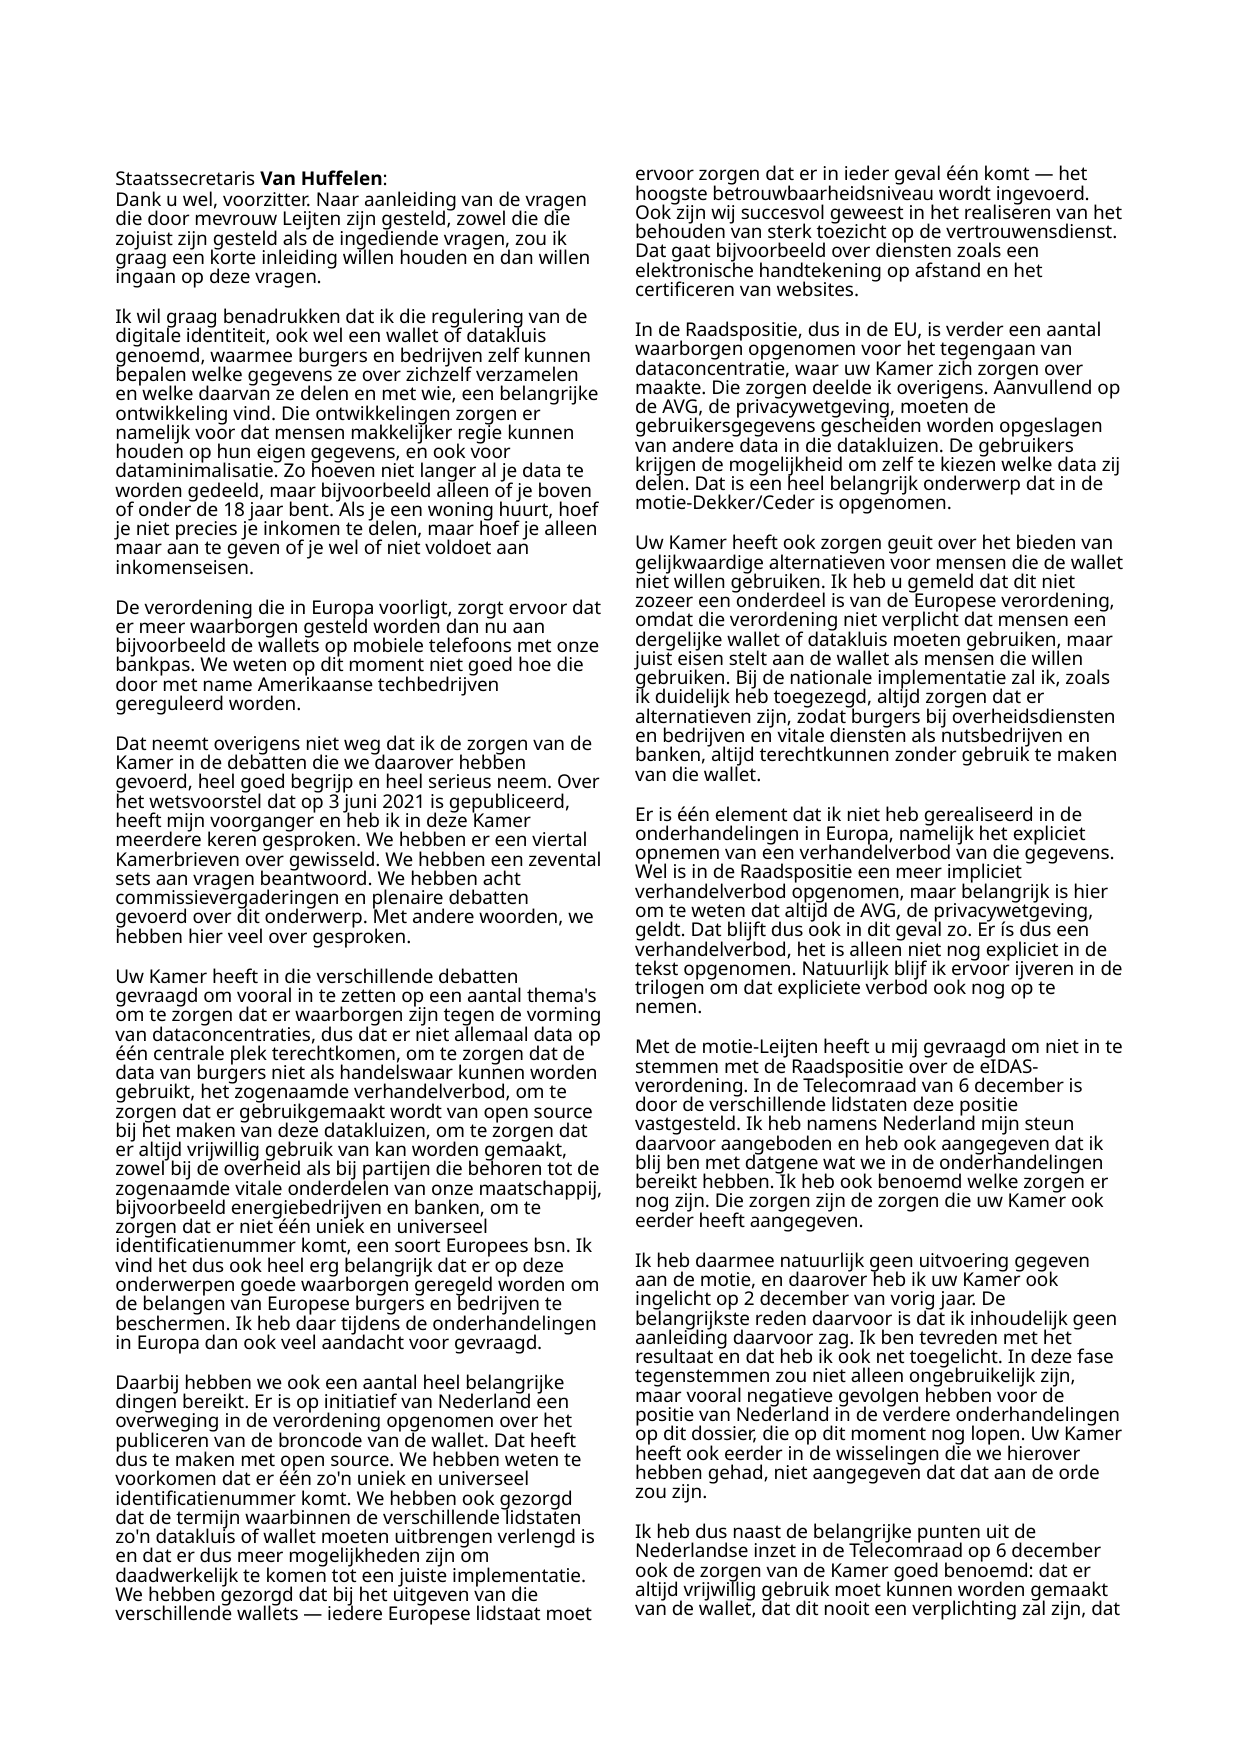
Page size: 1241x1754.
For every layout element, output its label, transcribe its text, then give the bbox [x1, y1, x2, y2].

text Dat neemt overigens niet weg dat ik de zorgen van de Kamer in de debatten die we daarover hebben gevoerd, heel goed begrijp en heel serieus neem. Over het wetsvoorstel dat op 3 juni 2021 is gepubliceerd, heeft mijn voorganger en heb ik in deze Kamer meerdere keren gesproken. We hebben er een viertal Kamerbrieven over gewisseld. We hebben een zevental sets aan vragen beantwoord. We hebben acht commissievergaderingen en plenaire debatten gevoerd over dit onderwerp. Met andere woorden, we hebben hier veel over gesproken. [115, 735, 605, 947]
text Er is één element dat ik niet heb gerealiseerd in de onderhandelingen in Europa, namelijk het expliciet opnemen van een verhandelverbod van die gegevens. Wel is in de Raadspositie een meer impliciet verhandelverbod opgenomen, maar belangrijk is hier om te weten dat altijd de AVG, de privacywetgeving, geldt. Dat blijft dus ook in dit geval zo. Er ís dus een verhandelverbod, het is alleen niet nog expliciet in de tekst opgenomen. Natuurlijk blijf ik ervoor ijveren in de trilogen om dat expliciete verbod ook nog op te nemen. [635, 806, 1125, 1018]
text Ik heb dus naast de belangrijke punten uit de Nederlandse inzet in de Telecomraad op 6 december ook de zorgen van de Kamer goed benoemd: dat er altijd vrijwillig gebruik moet kunnen worden gemaakt van de wallet, dat dit nooit een verplichting zal zijn, dat [635, 1523, 1125, 1619]
text Uw Kamer heeft in die verschillende debatten gevraagd om vooral in te zetten op een aantal thema's om te zorgen dat er waarborgen zijn tegen de vorming van dataconcentraties, dus dat er niet allemaal data op één centrale plek terechtkomen, om te zorgen dat de data van burgers niet als handelswaar kunnen worden gebruikt, het zogenaamde verhandelverbod, om te zorgen dat er gebruikgemaakt wordt van open source bij het maken van deze datakluizen, om te zorgen dat er altijd vrijwillig gebruik van kan worden gemaakt, zowel bij de overheid als bij partijen die behoren tot de zogenaamde vitale onderdelen van onze maatschappij, bijvoorbeeld energiebedrijven en banken, om te zorgen dat er niet één uniek en universeel identificatienummer komt, een soort Europees bsn. Ik vind het dus ook heel erg belangrijk dat er op deze onderwerpen goede waarborgen geregeld worden om de belangen van Europese burgers en bedrijven te beschermen. Ik heb daar tijdens de onderhandelingen in Europa dan ook veel aandacht voor gevraagd. [115, 968, 605, 1353]
text De verordening die in Europa voorligt, zorgt ervoor dat er meer waarborgen gesteld worden dan nu aan bijvoorbeeld de wallets op mobiele telefoons met onze bankpas. We weten op dit moment niet goed hoe die door met name Amerikaanse techbedrijven gereguleerd worden. [115, 599, 605, 714]
text Uw Kamer heeft ook zorgen geuit over het bieden van gelijkwaardige alternatieven voor mensen die de wallet niet willen gebruiken. Ik heb u gemeld dat dit niet zozeer een onderdeel is van de Europese verordening, omdat die verordening niet verplicht dat mensen een dergelijke wallet of datakluis moeten gebruiken, maar juist eisen stelt aan de wallet als mensen die willen gebruiken. Bij de nationale implementatie zal ik, zoals ik duidelijk heb toegezegd, altijd zorgen dat er alternatieven zijn, zodat burgers bij overheidsdiensten en bedrijven en vitale diensten als nutsbedrijven en banken, altijd terechtkunnen zonder gebruik te maken van die wallet. [635, 534, 1125, 785]
text Daarbij hebben we ook een aantal heel belangrijke dingen bereikt. Er is op initiatief van Nederland een overweging in de verordening opgenomen over het publiceren van de broncode van de wallet. Dat heeft dus te maken met open source. We hebben weten te voorkomen dat er één zo'n uniek en universeel identificatienummer komt. We hebben ook gezorgd dat de termijn waarbinnen de verschillende lidstaten zo'n datakluis of wallet moeten uitbrengen verlengd is en dat er dus meer mogelijkheden zijn om daadwerkelijk te komen tot een juiste implementatie. We hebben gezorgd dat bij het uitgeven van die verschillende wallets — iedere Europese lidstaat moet [115, 1374, 605, 1624]
text Staatssecretaris Van Huffelen: [115, 165, 605, 191]
text Ik wil graag benadrukken dat ik die regulering van de digitale identiteit, ook wel een wallet of datakluis genoemd, waarmee burgers en bedrijven zelf kunnen bepalen welke gegevens ze over zichzelf verzamelen en welke daarvan ze delen en met wie, een belangrijke ontwikkeling vind. Die ontwikkelingen zorgen er namelijk voor dat mensen makkelijker regie kunnen houden op hun eigen gegevens, en ook voor dataminimalisatie. Zo hoeven niet langer al je data te worden gedeeld, maar bijvoorbeeld alleen of je boven of onder de 18 jaar bent. Als je een woning huurt, hoef je niet precies je inkomen te delen, maar hoef je alleen maar aan te geven of je wel of niet voldoet aan inkomenseisen. [115, 308, 605, 578]
text In de Raadspositie, dus in de EU, is verder een aantal waarborgen opgenomen voor het tegengaan van dataconcentratie, waar uw Kamer zich zorgen over maakte. Die zorgen deelde ik overigens. Aanvullend op de AVG, de privacywetgeving, moeten de gebruikersgegevens gescheiden worden opgeslagen van andere data in die datakluizen. De gebruikers krijgen de mogelijkheid om zelf te kiezen welke data zij delen. Dat is een heel belangrijk onderwerp dat in de motie-Dekker/Ceder is opgenomen. [635, 321, 1125, 514]
text Dank u wel, voorzitter. Naar aanleiding van de vragen die door mevrouw Leijten zijn gesteld, zowel die die zojuist zijn gesteld als de ingediende vragen, zou ik graag een korte inleiding willen houden en dan willen ingaan op deze vragen. [115, 191, 605, 287]
text ervoor zorgen dat er in ieder geval één komt — het hoogste betrouwbaarheidsniveau wordt ingevoerd. Ook zijn wij succesvol geweest in het realiseren van het behouden van sterk toezicht op de vertrouwensdienst. Dat gaat bijvoorbeeld over diensten zoals een elektronische handtekening op afstand en het certificeren van websites. [635, 165, 1125, 300]
text Met de motie-Leijten heeft u mij gevraagd om niet in te stemmen met de Raadspositie over de eIDAS-verordening. In de Telecomraad van 6 december is door de verschillende lidstaten deze positie vastgesteld. Ik heb namens Nederland mijn steun daarvoor aangeboden en heb ook aangegeven dat ik blij ben met datgene wat we in de onderhandelingen bereikt hebben. Ik heb ook benoemd welke zorgen er nog zijn. Die zorgen zijn de zorgen die uw Kamer ook eerder heeft aangegeven. [635, 1038, 1125, 1231]
text Ik heb daarmee natuurlijk geen uitvoering gegeven aan de motie, en daarover heb ik uw Kamer ook ingelicht op 2 december van vorig jaar. De belangrijkste reden daarvoor is dat ik inhoudelijk geen aanleiding daarvoor zag. Ik ben tevreden met het resultaat en dat heb ik ook net toegelicht. In deze fase tegenstemmen zou niet alleen ongebruikelijk zijn, maar vooral negatieve gevolgen hebben voor de positie van Nederland in de verdere onderhandelingen op dit dossier, die op dit moment nog lopen. Uw Kamer heeft ook eerder in de wisselingen die we hierover hebben gehad, niet aangegeven dat dat aan de orde zou zijn. [635, 1252, 1125, 1502]
